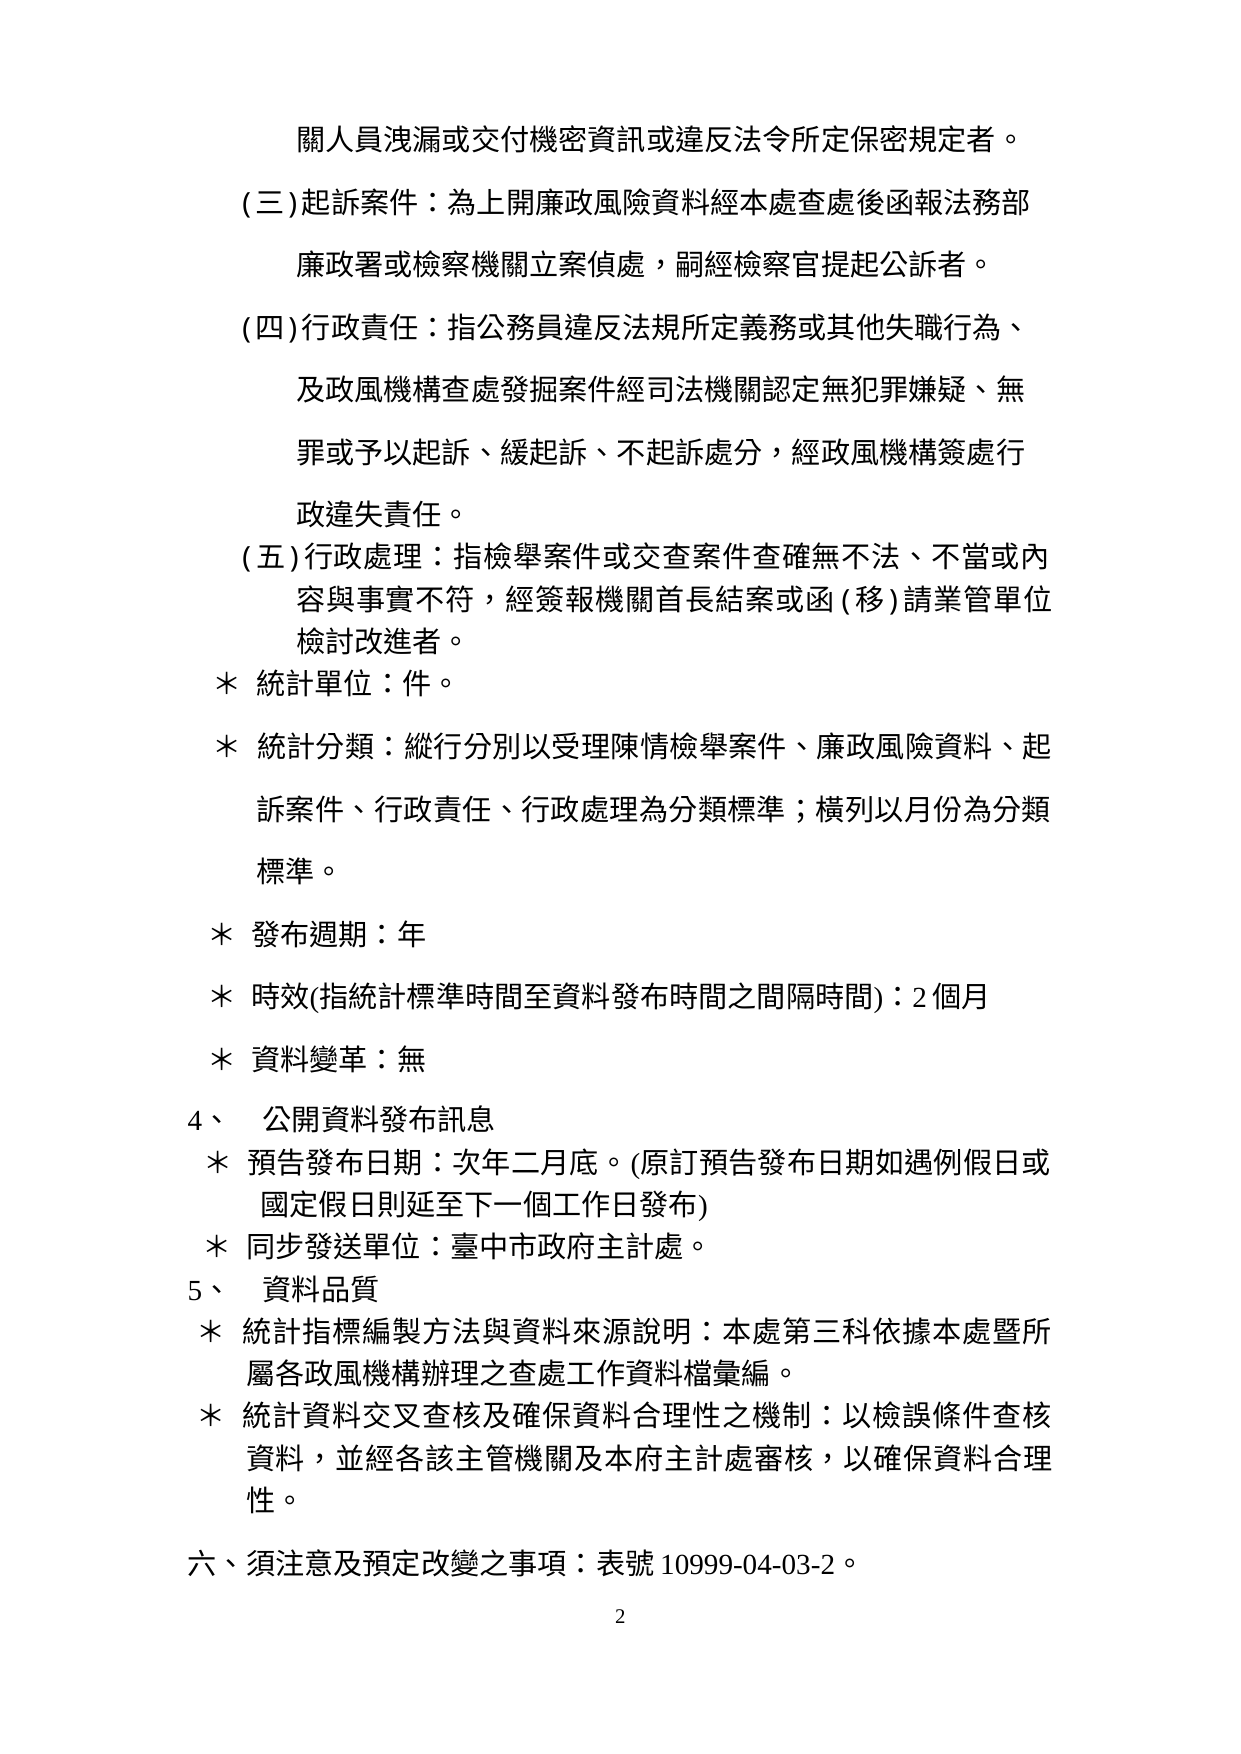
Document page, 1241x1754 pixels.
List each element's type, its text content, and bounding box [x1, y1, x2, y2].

text ＊ 統計指標編製方法與資料來源說明：本處第三科依據本處暨所屬各政風機構辦理之查處工作資料檔彙編。 [187, 1308, 1053, 1393]
text (三)起訴案件：為上開廉政風險資料經本處查處後函報法務部廉政署或檢察機關立案偵處，嗣經檢察官提起公訴者。 [237, 159, 1053, 284]
text ＊ 統計資料交叉查核及確保資料合理性之機制：以檢誤條件查核 資料，並經各該主管機關及本府主計處審核，以確保資料合理性。 [187, 1393, 1053, 1520]
text ＊ 發布週期：年 [200, 891, 1053, 953]
text ＊ 統計單位：件。 [212, 661, 1053, 703]
text ＊ 預告發布日期：次年二月底。(原訂預告發布日期如遇例假日或國定假日則延至下一個工作日發布) [187, 1139, 1053, 1224]
text (四)行政責任：指公務員違反法規所定義務或其他失職行為、及政風機構查處發掘案件經司法機關認定無犯罪嫌疑、無罪或予以起訴、緩起訴、不起訴處分，經政風機構簽處行政違失責任。 [237, 284, 1053, 534]
list 公開資料發布訊息 [187, 1097, 1053, 1139]
text ＊ 資料變革：無 [200, 1016, 1053, 1078]
text (五)行政處理：指檢舉案件或交查案件查確無不法、不當或內容與事實不符，經簽報機關首長結案或函(移)請業管單位檢討改進者。 [237, 534, 1053, 661]
text ＊ 統計分類：縱行分別以受理陳情檢舉案件、廉政風險資料、起訴案件、行政責任、行政處理為分類標準；橫列以月份為分類標準。 [212, 703, 1053, 891]
text ＊ 同步發送單位：臺中市政府主計處。 [187, 1224, 1053, 1266]
text 六、須注意及預定改變之事項：表號10999-04-03-2。 [187, 1520, 1053, 1582]
list 資料品質 [187, 1266, 1053, 1308]
text ＊ 時效(指統計標準時間至資料發布時間之間隔時間)：2個月 [200, 953, 1053, 1016]
text 關人員洩漏或交付機密資訊或違反法令所定保密規定者。 [237, 96, 1053, 159]
